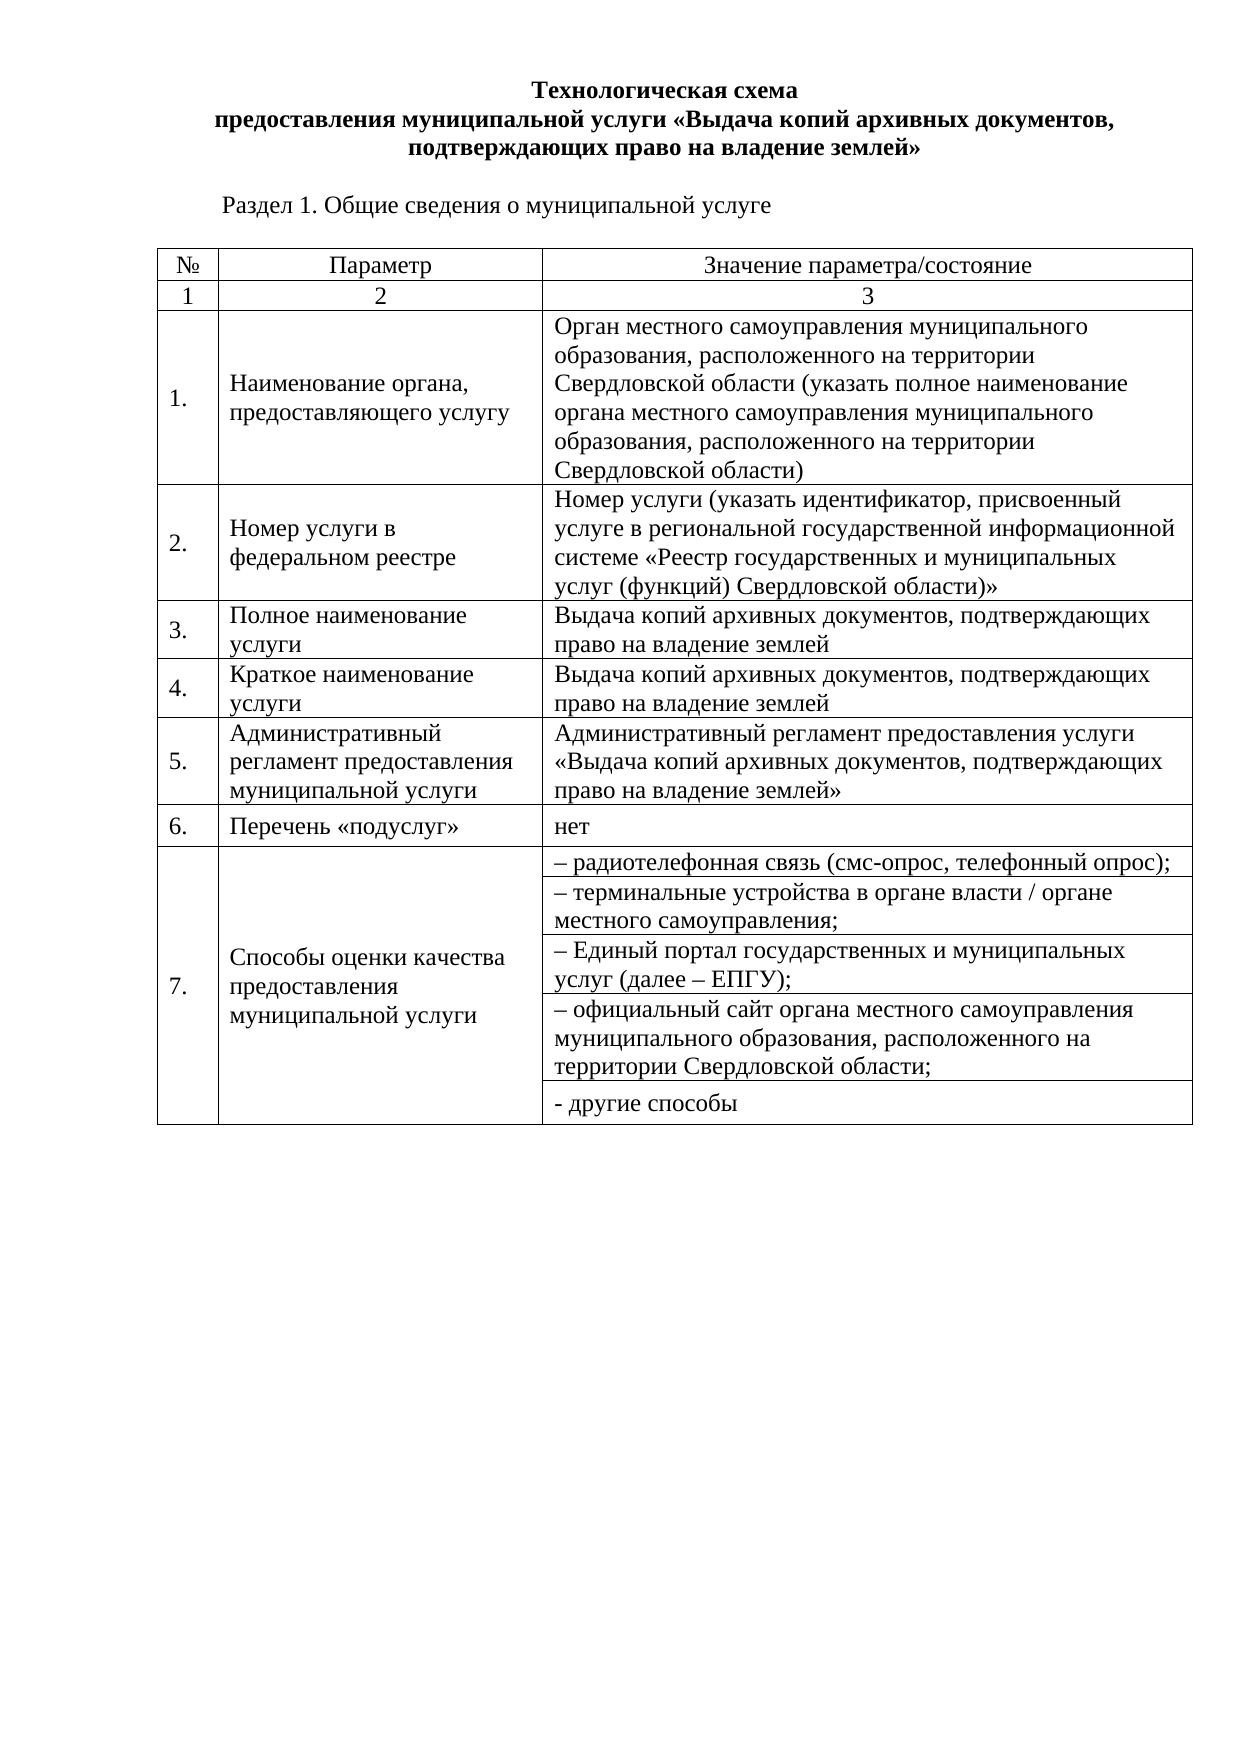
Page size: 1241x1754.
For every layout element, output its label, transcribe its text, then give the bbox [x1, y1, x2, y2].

table_cell Номер услуги (указать идентификатор, присвоенный услуге в региональной государственной информационной системе «Реестр государственных и муниципальных услуг (функций) Свердловской области)» [543, 485, 1192, 599]
table_cell 2 [219, 281, 542, 310]
table_header Значение параметра/состояние [543, 249, 1192, 280]
table_header Параметр [219, 249, 542, 280]
table_cell нет [543, 805, 1192, 846]
table_header № [158, 249, 218, 280]
table_cell [158, 601, 218, 658]
table_cell [158, 805, 218, 846]
table_cell - другие способы [543, 1081, 1192, 1124]
table_cell Номер услуги в федеральном реестре [219, 485, 542, 599]
table_cell [158, 485, 218, 599]
table_cell 1 [158, 281, 218, 310]
table_cell – терминальные устройства в органе власти / органе местного самоуправления; [543, 877, 1192, 934]
text Раздел 1. Общие сведения о муниципальной услуге [148, 190, 1181, 219]
table_cell Краткое наименование услуги [219, 659, 542, 717]
text предоставления муниципальной услуги «Выдача копий архивных документов, подтверждающих право на владение землей» [148, 104, 1181, 161]
table_cell Выдача копий архивных документов, подтверждающих право на владение землей [543, 659, 1192, 717]
table_cell Полное наименование услуги [219, 601, 542, 658]
table_cell [158, 718, 218, 804]
table_cell Административный регламент предоставления муниципальной услуги [219, 718, 542, 804]
table_cell Способы оценки качества предоставления муниципальной услуги [219, 847, 542, 1124]
table_cell Орган местного самоуправления муниципального образования, расположенного на территории Свердловской области (указать полное наименование органа местного самоуправления муниципального образования, расположенного на территории Свердловской области) [543, 311, 1192, 483]
table_cell Перечень «подуслуг» [219, 805, 542, 846]
table_cell [158, 659, 218, 717]
table_cell Административный регламент предоставления услуги «Выдача копий архивных документов, подтверждающих право на владение землей» [543, 718, 1192, 804]
table_cell – официальный сайт органа местного самоуправления муниципального образования, расположенного на территории Свердловской области; [543, 994, 1192, 1080]
table_cell [158, 847, 218, 1124]
table_cell 3 [543, 281, 1192, 310]
table_cell – Единый портал государственных и муниципальных услуг (далее – ЕПГУ); [543, 935, 1192, 993]
table_cell Выдача копий архивных документов, подтверждающих право на владение землей [543, 601, 1192, 658]
table_cell Наименование органа, предоставляющего услугу [219, 311, 542, 483]
table_cell [158, 311, 218, 483]
text Технологическая схема [148, 75, 1181, 104]
table_cell – радиотелефонная связь (смс-опрос, телефонный опрос); [543, 847, 1192, 876]
